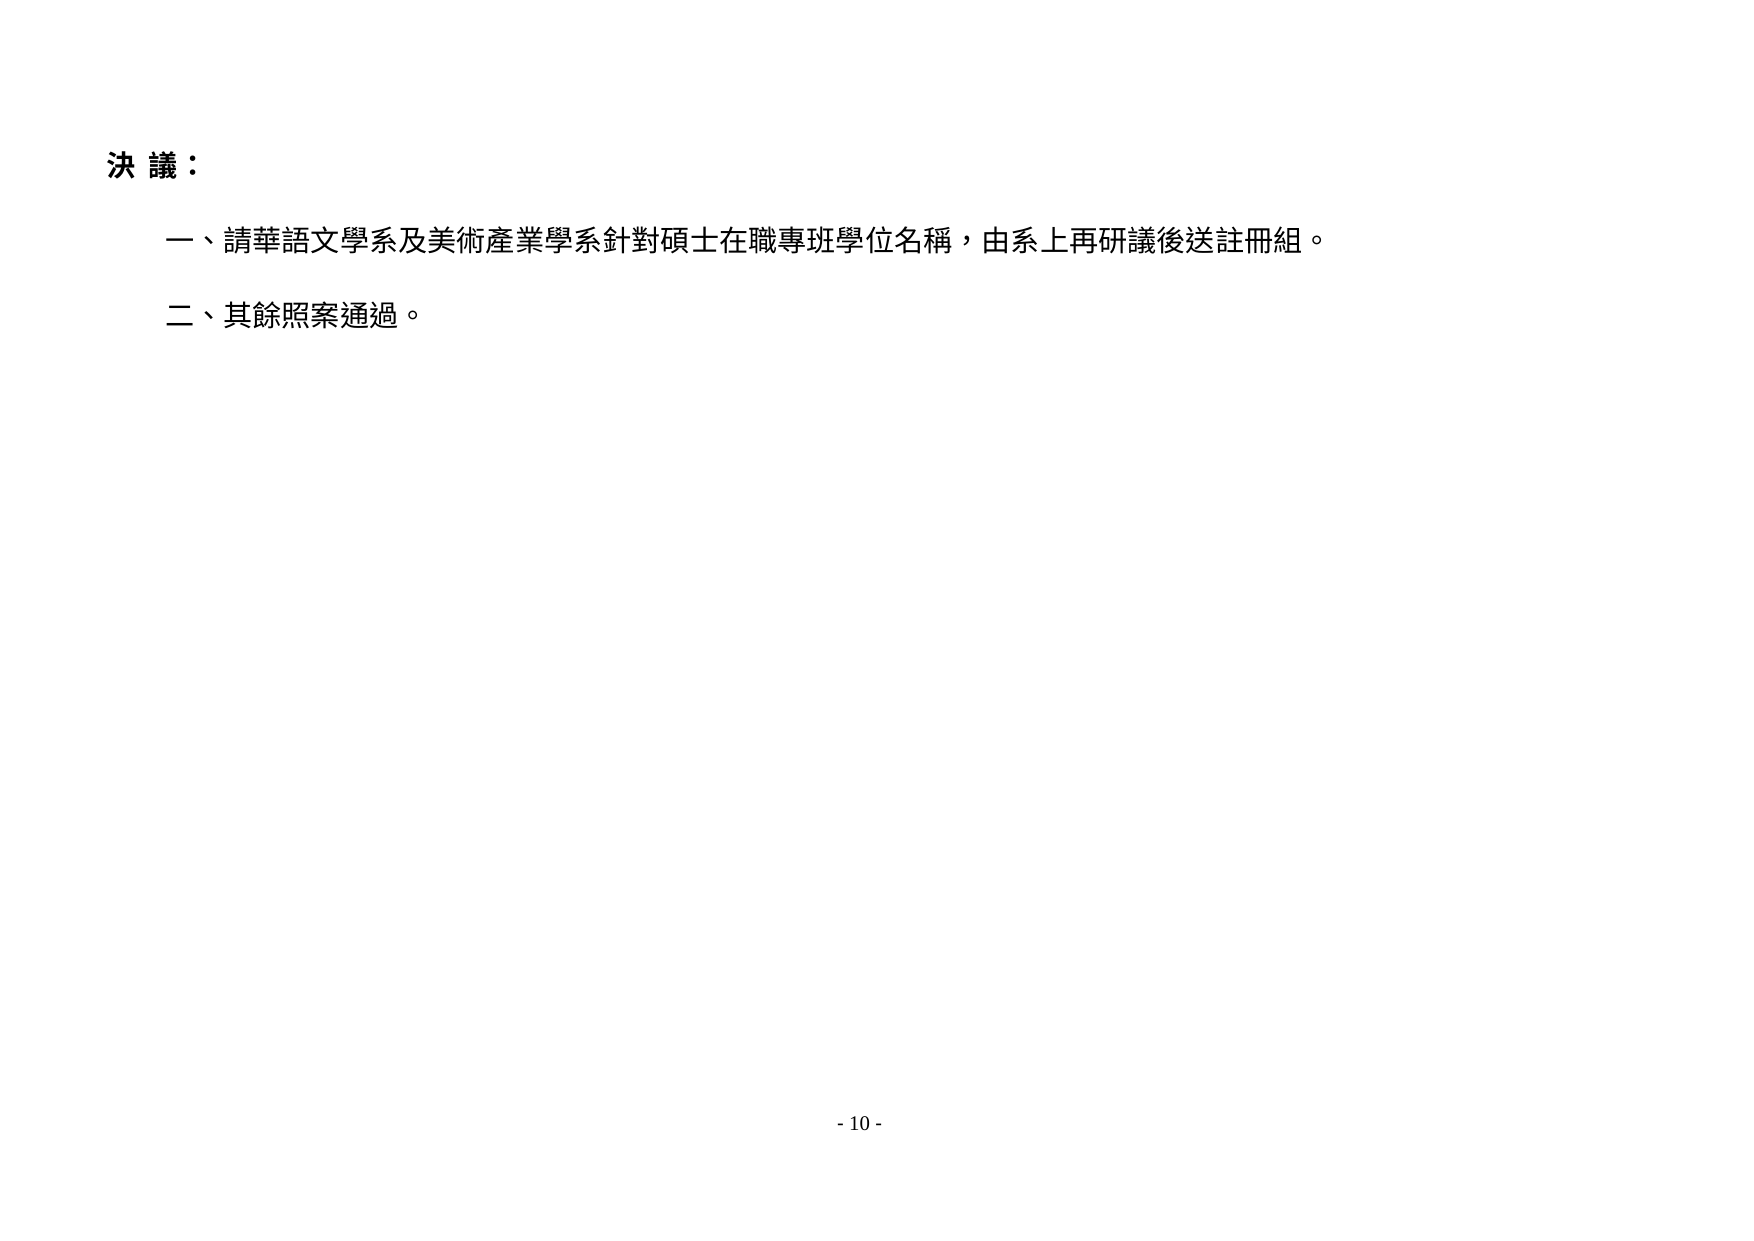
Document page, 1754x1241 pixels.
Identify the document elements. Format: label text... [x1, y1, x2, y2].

text 決 議： [106, 126, 1612, 201]
text 二、其餘照案通過。 [106, 276, 1612, 351]
text 一、請華語文學系及美術產業學系針對碩士在職專班學位名稱，由系上再研議後送註冊組。 [165, 201, 1612, 276]
